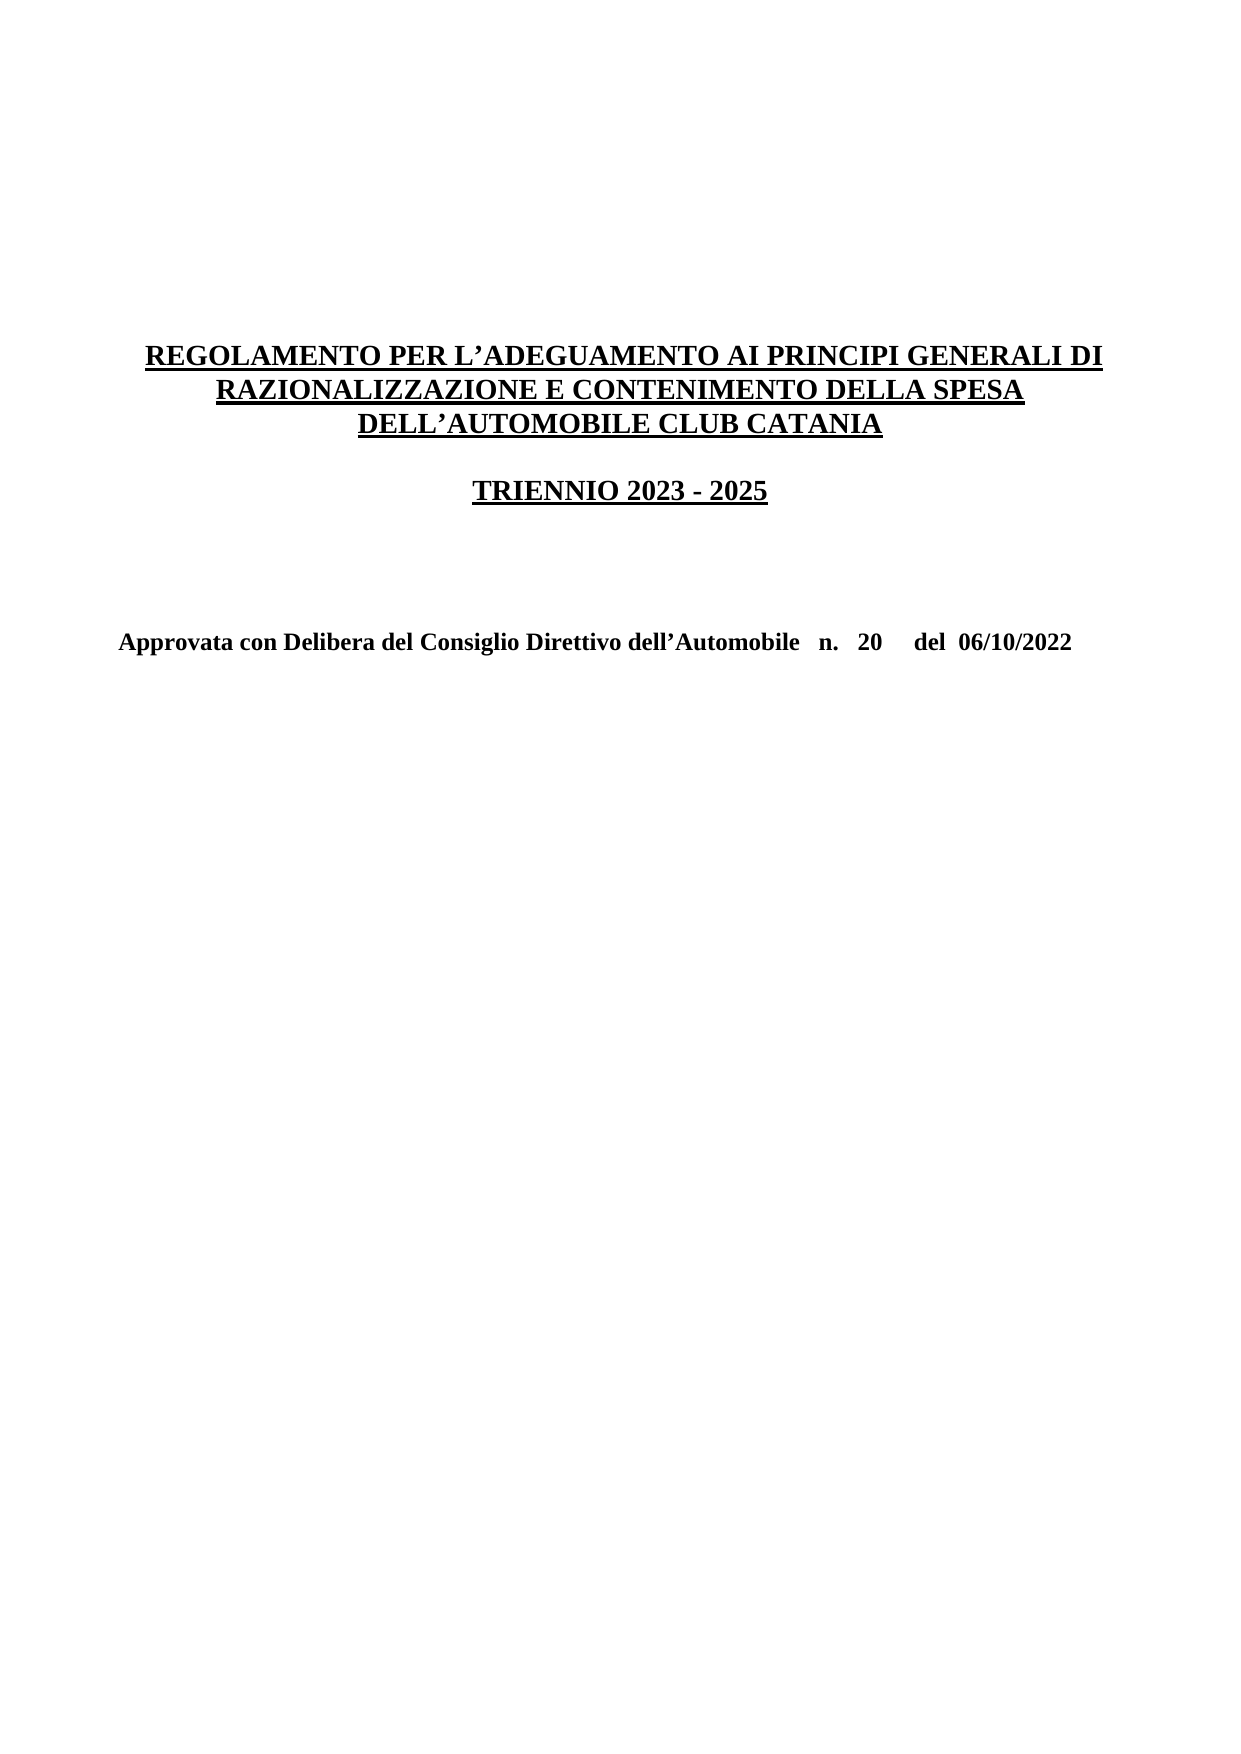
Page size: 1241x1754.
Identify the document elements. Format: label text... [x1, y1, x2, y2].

subtitle REGOLAMENTO PER L’ADEGUAMENTO AI PRINCIPI GENERALI DI [118, 339, 1122, 372]
text RAZIONALIZZAZIONE E CONTENIMENTO DELLA SPESA DELL’AUTOMOBILE CLUB CATANIA [118, 372, 1122, 439]
text Approvata con Delibera del Consiglio Direttivo dell’Automobile n. 20 del 06/10/2022 [118, 627, 1122, 656]
text TRIENNIO 2023 - 2025 [118, 473, 1122, 506]
